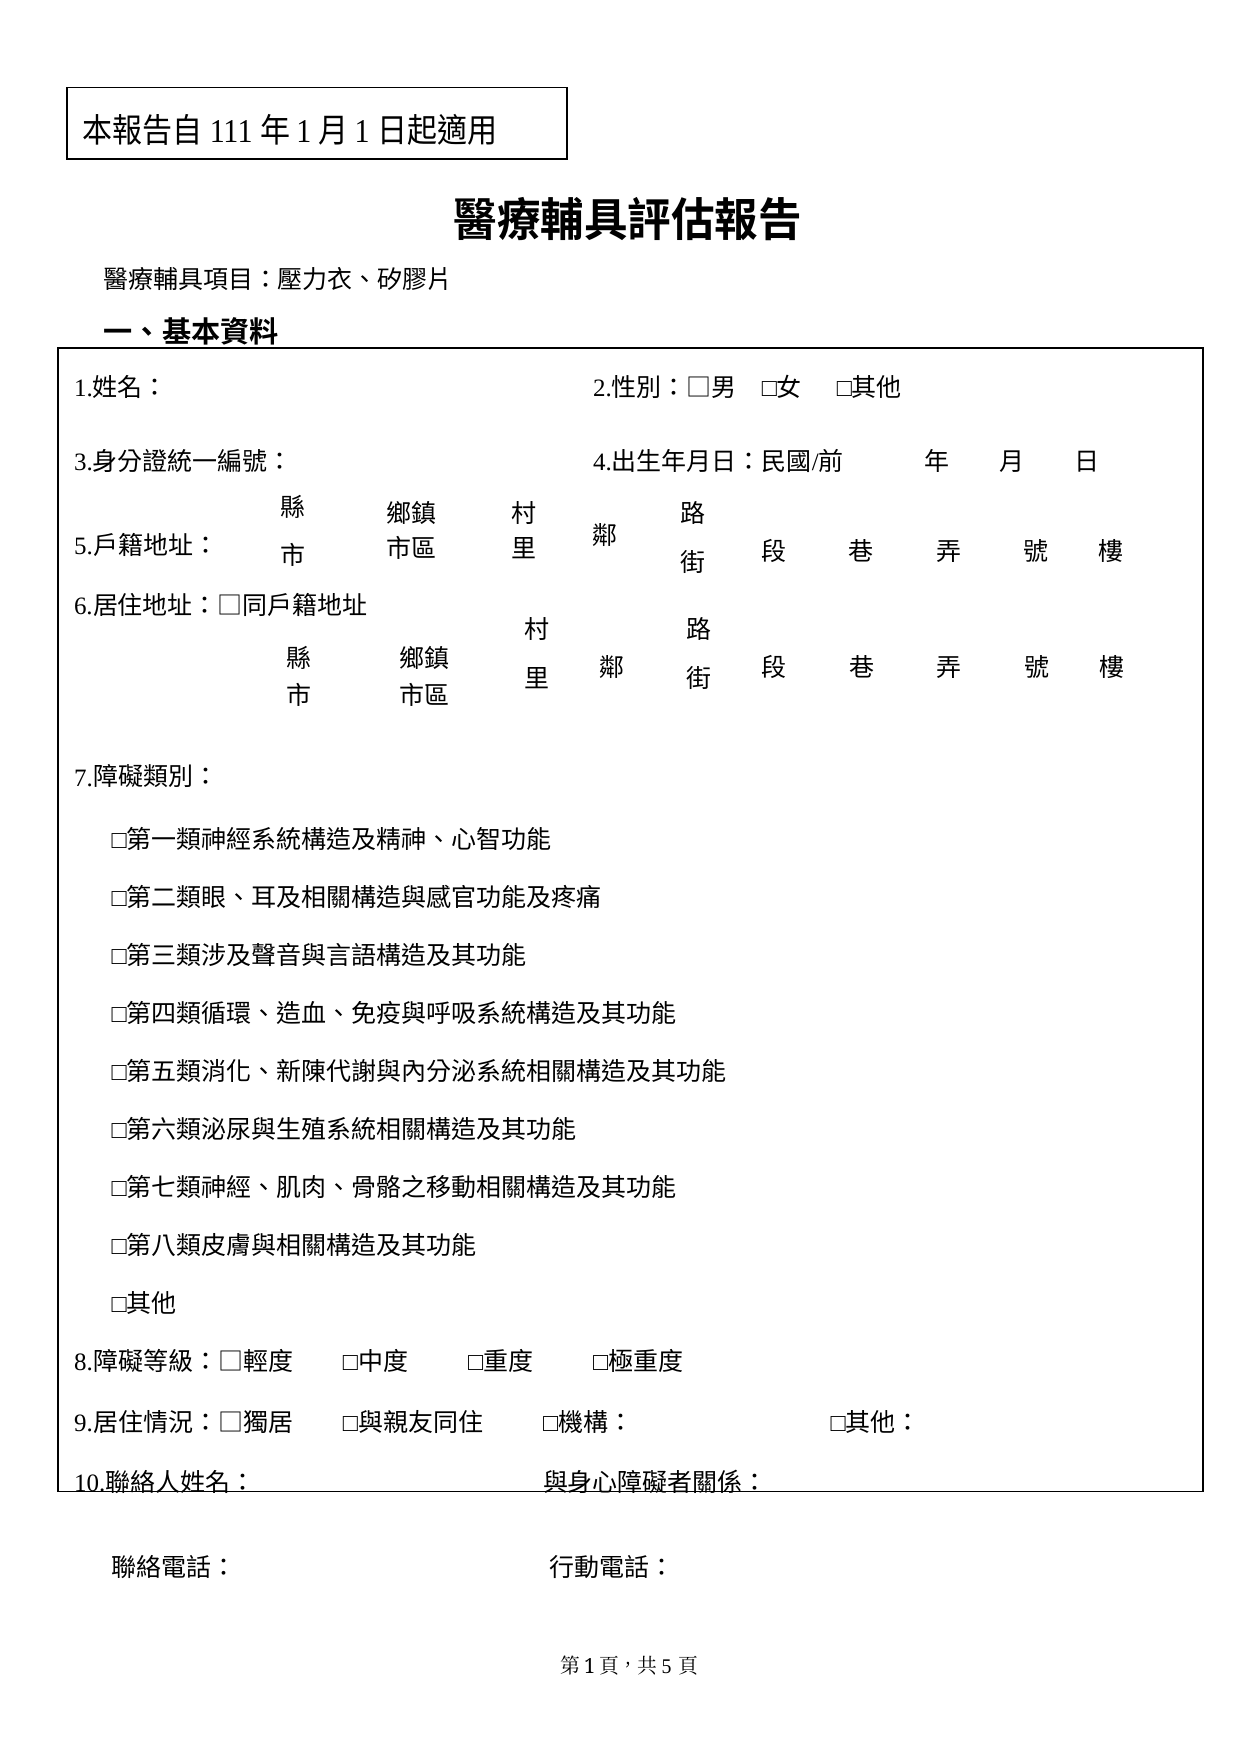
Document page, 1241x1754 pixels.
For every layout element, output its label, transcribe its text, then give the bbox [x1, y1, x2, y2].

text 醫療輔具項目：壓力衣、矽膠片 [103, 260, 1186, 296]
text 村 路 [524, 616, 1186, 644]
text 本報告自 111 年 1 月 1 日起適用 [82, 103, 567, 152]
text □第七類神經、肌肉、骨骼之移動相關構造及其功能 [111, 1168, 1186, 1204]
text 路 [680, 499, 1186, 528]
text 1.姓名： 2.性別：□男 □女 □其他 [74, 367, 1186, 403]
subtitle 一、基本資料 [103, 308, 1186, 351]
text 3.身分證統一編號： 4.出生年月日：民國/前 年 月 日 [74, 442, 1186, 478]
text 縣 [56, 494, 305, 522]
text □第四類循環、造血、免疫與呼吸系統構造及其功能 [111, 994, 1186, 1030]
list 障礙等級：□輕度 □中度 □重度 □極重度 [74, 1342, 1186, 1378]
text □第八類皮膚與相關構造及其功能 [111, 1226, 1186, 1262]
text □第一類神經系統構造及精神、心智功能 [111, 819, 1186, 856]
title 醫療輔具評估報告 [452, 180, 804, 250]
text □第二類眼、耳及相關構造與感官功能及疼痛 [111, 877, 1186, 914]
text 市區 里 鄰 [386, 528, 622, 564]
text 街 段 巷 弄 號 樓 [680, 528, 1186, 568]
list 居住地址：□同戶籍地址 [74, 585, 453, 621]
list 障礙類別： [74, 757, 1186, 796]
text □第六類泌尿與生殖系統相關構造及其功能 [111, 1109, 1186, 1146]
text 市 市區 [286, 676, 453, 712]
text □第三類涉及聲音與言語構造及其功能 [111, 936, 1186, 972]
list 戶籍地址： 市 [74, 522, 309, 562]
list 聯絡人姓名： 與身心障礙者關係： 聯絡電話： 行動電話： [74, 1463, 768, 1584]
text □第五類消化、新陳代謝與內分泌系統相關構造及其功能 [111, 1052, 1186, 1088]
text 里 鄰 街 段 巷 弄 號 樓 [524, 644, 1186, 684]
list 居住情況：□獨居 □與親友同住 □機構： □其他： [74, 1402, 1186, 1438]
text 鄉鎮 村 [386, 499, 622, 528]
text □其他 [111, 1284, 1186, 1320]
text 縣 鄉鎮 [286, 638, 453, 674]
